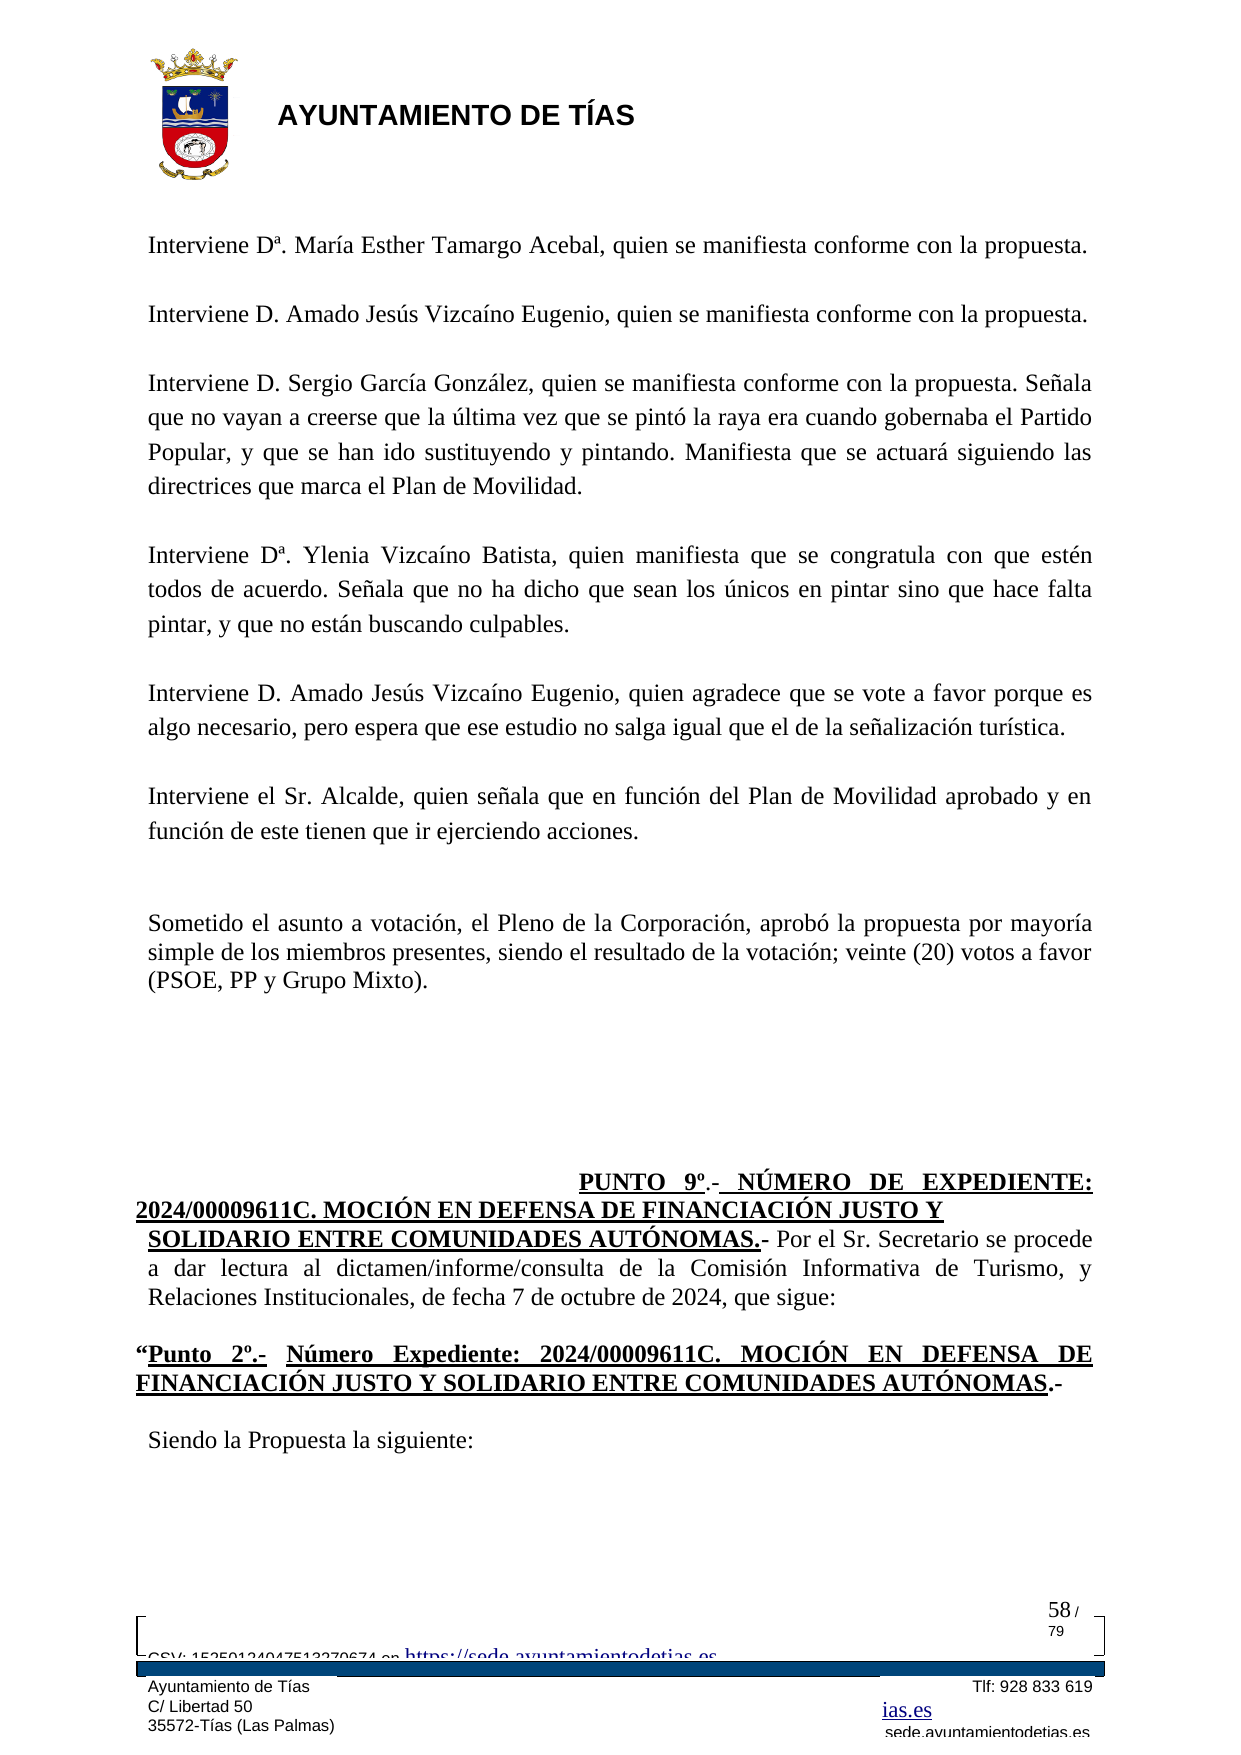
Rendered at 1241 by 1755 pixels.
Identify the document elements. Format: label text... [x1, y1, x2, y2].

text Sometido el asunto a votación, el Pleno de la Corporación, aprobó la propuesta por mayoría simple de los miembros presentes, siendo el resultado de la votación; veinte (20) votos a favor (PSOE, PP y Grupo Mixto). [148, 908, 1093, 994]
subtitle PUNTO 9º.- NÚMERO DE EXPEDIENTE: 2024/00009611C. MOCIÓN EN DEFENSA DE FINANCIACIÓN JUSTO Y [135, 1167, 1093, 1224]
text Interviene Dª. María Esther Tamargo Acebal, quien se manifiesta conforme con la propuesta. Interviene D. Amado Jesús Vizcaíno Eugenio, quien se manifiesta conforme con la propuesta. [148, 230, 1089, 327]
text Interviene D. Sergio García González, quien se manifiesta conforme con la propuesta. Señala que no vayan a creerse que la última vez que se pintó la raya era cuando gobernaba el Partido Popular, y que se han ido sustituyendo y pintando. Manifiesta que se actuará siguiendo las directrices que marca el Plan de Movilidad. [148, 368, 1093, 500]
subtitle “Punto 2º.- Número Expediente: 2024/00009611C. MOCIÓN EN DEFENSA DE FINANCIACIÓN JUSTO Y SOLIDARIO ENTRE COMUNIDADES AUTÓNOMAS.- [135, 1339, 1093, 1397]
text Interviene el Sr. Alcalde, quien señala que en función del Plan de Movilidad aprobado y en función de este tienen que ir ejerciendo acciones. [148, 781, 1093, 844]
text Interviene Dª. Ylenia Vizcaíno Batista, quien manifiesta que se congratula con que estén todos de acuerdo. Señala que no ha dicho que sean los únicos en pintar sino que hace falta pintar, y que no están buscando culpables. [148, 540, 1093, 638]
text Interviene D. Amado Jesús Vizcaíno Eugenio, quien agradece que se vote a favor porque es algo necesario, pero espera que ese estudio no salga igual que el de la señalización turística. [148, 678, 1093, 741]
text SOLIDARIO ENTRE COMUNIDADES AUTÓNOMAS.- Por el Sr. Secretario se procede a dar lectura al dictamen/informe/consulta de la Comisión Informativa de Turismo, y Relaciones Institucionales, de fecha 7 de octubre de 2024, que sigue: [148, 1224, 1093, 1310]
text Siendo la Propuesta la siguiente: [148, 1425, 1113, 1454]
